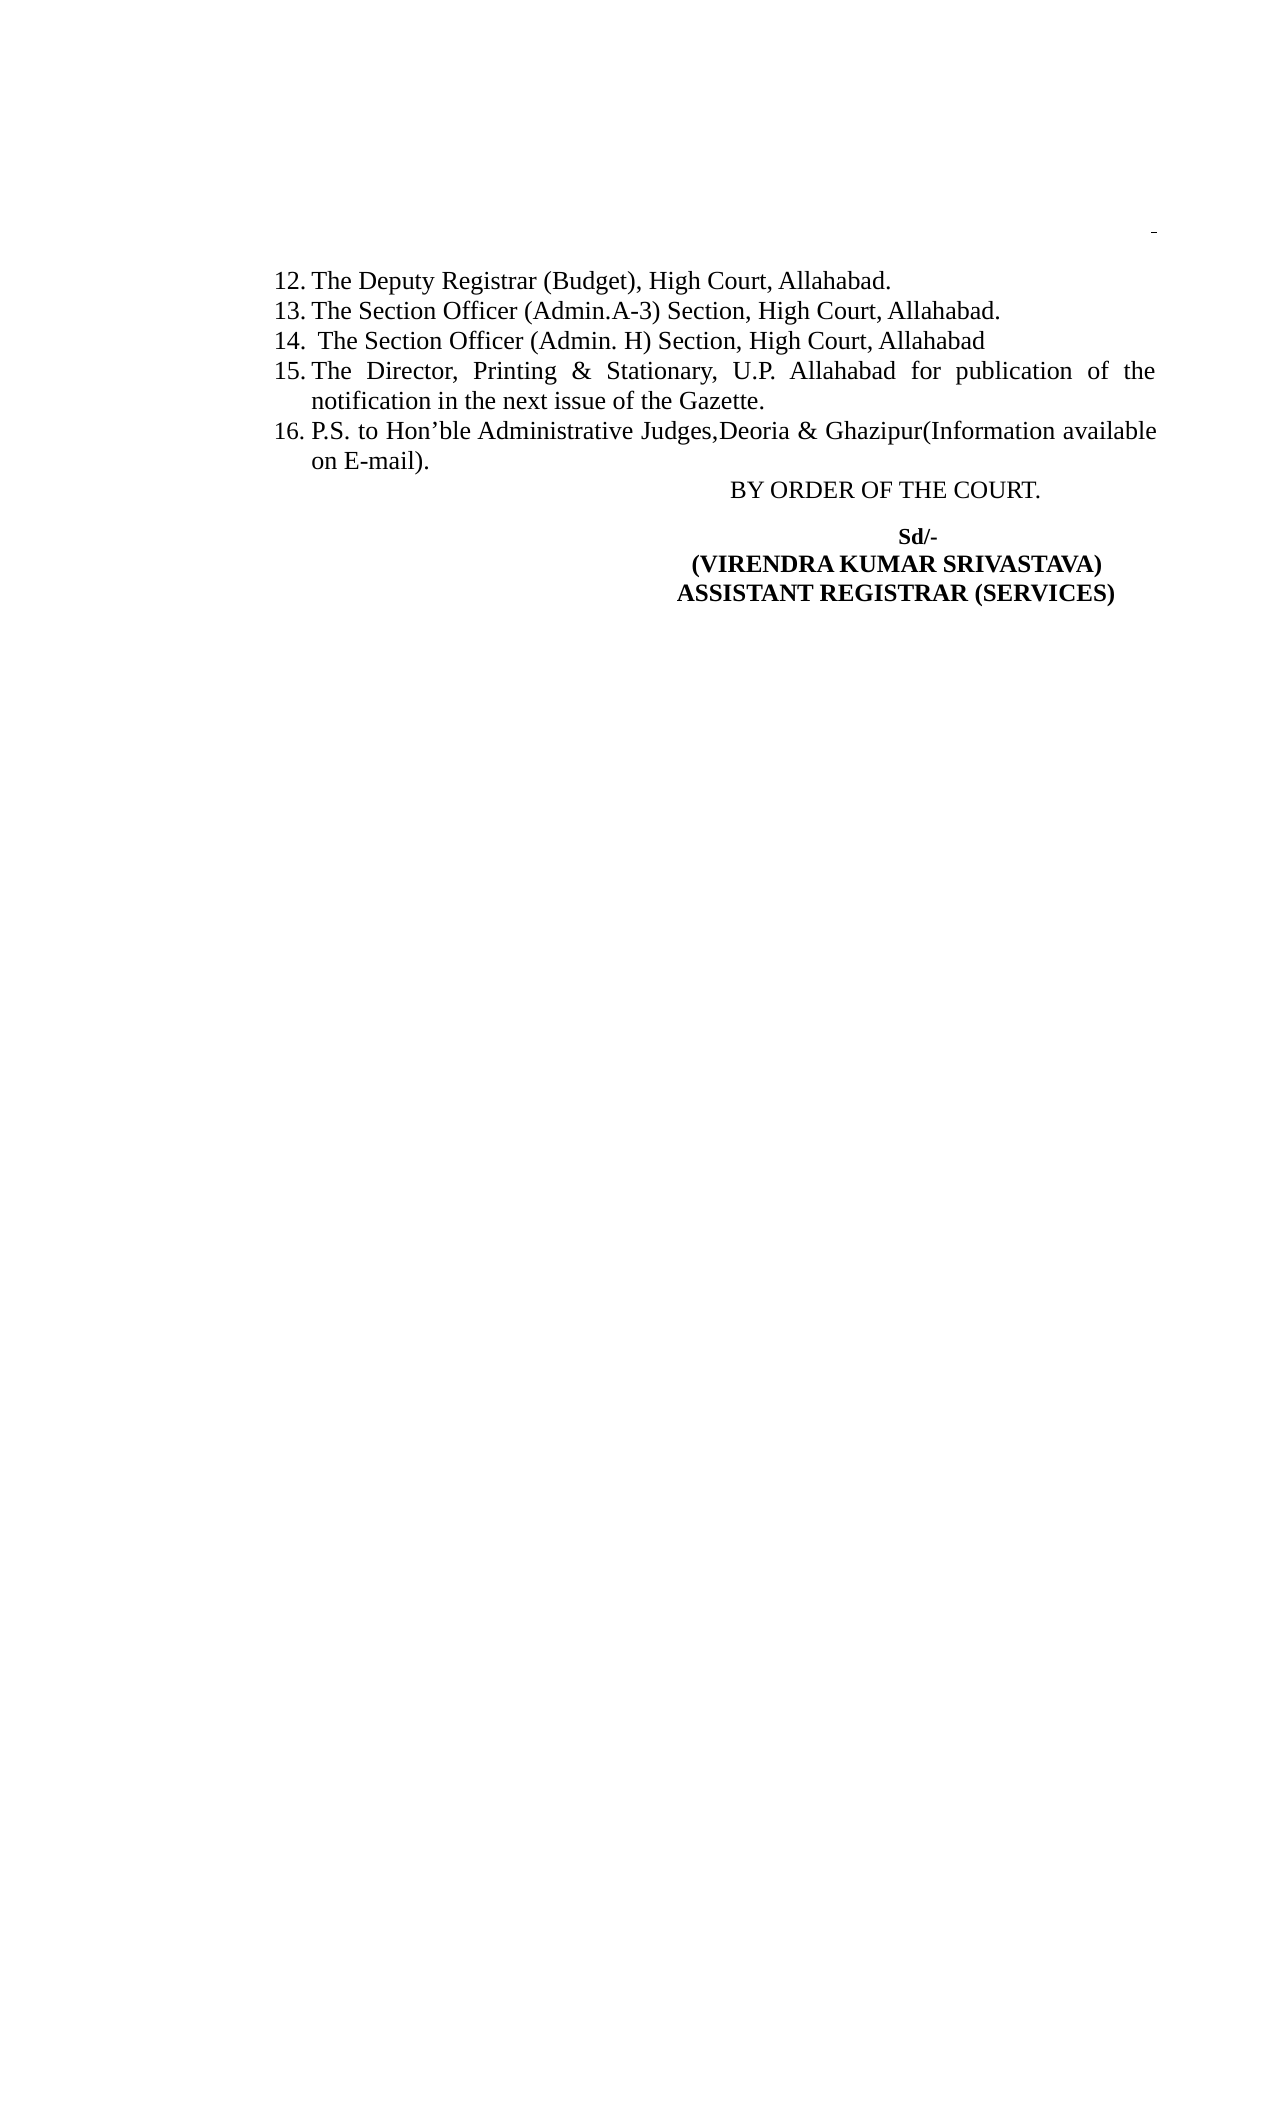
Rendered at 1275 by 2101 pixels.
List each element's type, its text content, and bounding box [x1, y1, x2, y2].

text Sd/- [236, 523, 1157, 549]
list The Section Officer (Admin.A-3) Section, High Court, Allahabad. [274, 295, 1157, 325]
list The Section Officer (Admin. H) Section, High Court, Allahabad [274, 325, 1157, 355]
list The Director, Printing & Stationary, U.P. Allahabad for publication of the notification in the next issue of the Gazette. [274, 355, 1157, 415]
text BY ORDER OF THE COURT. [686, 475, 1157, 504]
list ASSISTANT REGISTRAR (SERVICES) [611, 578, 1157, 607]
list P.S. to Hon’ble Administrative Judges,Deoria & Ghazipur(Information available on E-mail). [274, 415, 1157, 475]
list The Deputy Registrar (Budget), High Court, Allahabad. [274, 265, 1157, 295]
text (VIRENDRA KUMAR SRIVASTAVA) [236, 549, 1157, 578]
